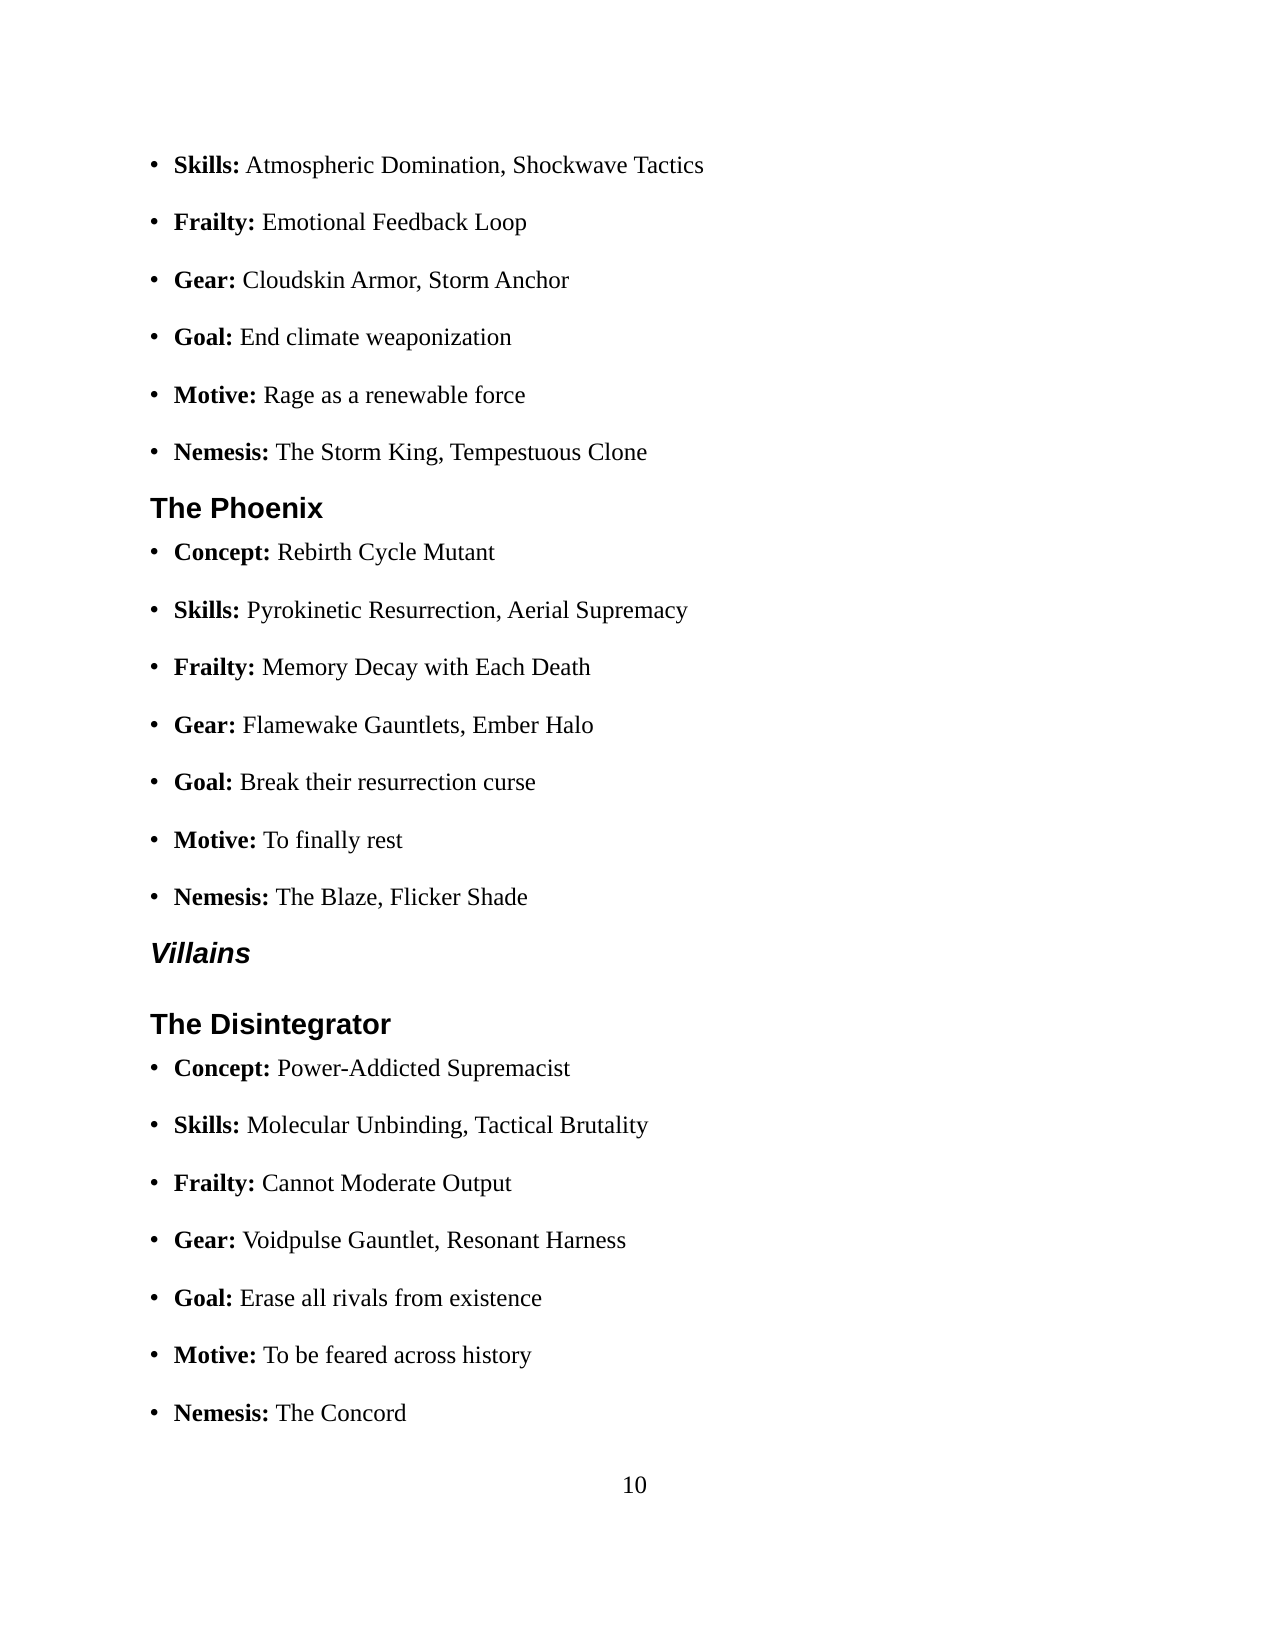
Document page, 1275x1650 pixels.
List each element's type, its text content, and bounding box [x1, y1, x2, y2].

list Nemesis: The Storm King, Tempestuous Clone [150, 437, 1125, 466]
list Frailty: Emotional Feedback Loop [150, 207, 1125, 265]
list Motive: To finally rest [150, 825, 1125, 882]
list Goal: Break their resurrection curse [150, 767, 1125, 825]
list Concept: Rebirth Cycle Mutant [150, 537, 1125, 595]
list Skills: Molecular Unbinding, Tactical Brutality [150, 1111, 1125, 1168]
list Skills: Atmospheric Domination, Shockwave Tactics [150, 150, 1125, 207]
list Gear: Cloudskin Armor, Storm Anchor [150, 265, 1125, 322]
list Gear: Flamewake Gauntlets, Ember Halo [150, 710, 1125, 767]
list Goal: End climate weaponization [150, 322, 1125, 380]
list Motive: Rage as a renewable force [150, 380, 1125, 437]
subtitle Villains [150, 936, 1125, 969]
list Nemesis: The Blaze, Flicker Shade [150, 882, 1125, 911]
list Gear: Voidpulse Gauntlet, Resonant Harness [150, 1226, 1125, 1283]
list Skills: Pyrokinetic Resurrection, Aerial Supremacy [150, 595, 1125, 652]
list Frailty: Memory Decay with Each Death [150, 652, 1125, 710]
subtitle The Disintegrator [150, 1007, 1125, 1041]
list Concept: Power-Addicted Supremacist [150, 1053, 1125, 1111]
list Nemesis: The Concord [150, 1398, 1125, 1427]
list Frailty: Cannot Moderate Output [150, 1168, 1125, 1226]
list Goal: Erase all rivals from existence [150, 1283, 1125, 1341]
list Motive: To be feared across history [150, 1341, 1125, 1398]
subtitle The Phoenix [150, 491, 1125, 525]
